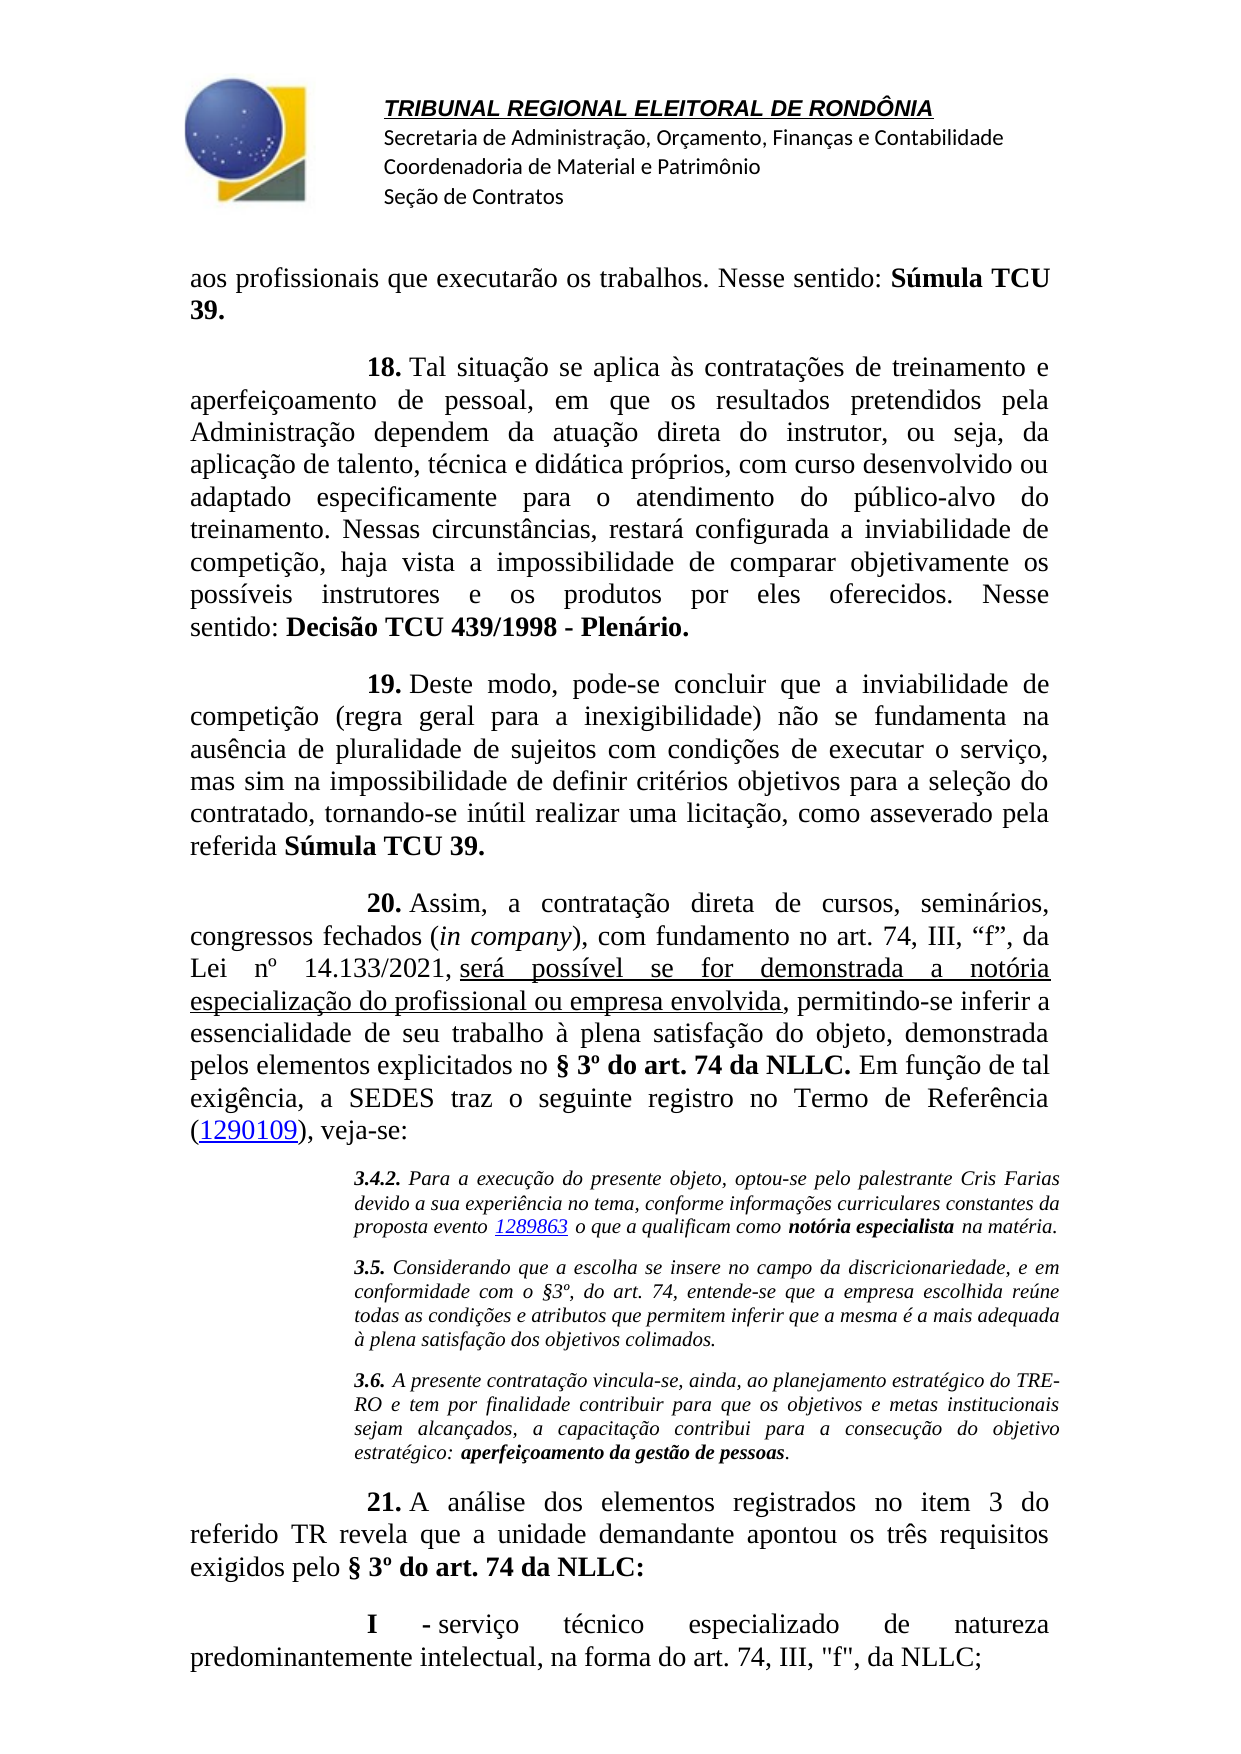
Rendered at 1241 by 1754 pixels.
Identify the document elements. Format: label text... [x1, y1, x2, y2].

text I - serviço técnico especializado de natureza predominantemente intelectual, na forma do art. 74, III, "f", da NLLC; [190, 1607, 1051, 1672]
text aos profissionais que executarão os trabalhos. Nesse sentido: Súmula TCU 39. [190, 261, 1051, 325]
text 19. Deste modo, pode-se concluir que a inviabilidade de competição (regra geral para a inexigibilidade) não se fundamenta na ausência de pluralidade de sujeitos com condições de executar o serviço, mas sim na impossibilidade de definir critérios objetivos para a seleção do contratado, tornando-se inútil realizar uma licitação, como asseverado pela referida Súmula TCU 39. [190, 667, 1051, 861]
text 3.4.2. Para a execução do presente objeto, optou-se pelo palestrante Cris Farias devido a sua experiência no tema, conforme informações curriculares constantes da proposta evento 1289863 o que a qualificam como notória especialista na matéria. [354, 1166, 1063, 1238]
text 3.5. Considerando que a escolha se insere no campo da discricionariedade, e em conformidade com o §3º, do art. 74, entende-se que a empresa escolhida reúne todas as condições e atributos que permitem inferir que a mesma é a mais adequada à plena satisfação dos objetivos colimados. [354, 1255, 1063, 1351]
text 21. A análise dos elementos registrados no item 3 do referido TR revela que a unidade demandante apontou os três requisitos exigidos pelo § 3º do art. 74 da NLLC: [190, 1485, 1051, 1582]
text 20. Assim, a contratação direta de cursos, seminários, congressos fechados (in company), com fundamento no art. 74, III, “f”, da Lei nº 14.133/2021, será possível se for demonstrada a notória especialização do profissional ou empresa envolvida, permitindo-se inferir a essencialidade de seu trabalho à plena satisfação do objeto, demonstrada pelos elementos explicitados no § 3º do art. 74 da NLLC. Em função de tal exigência, a SEDES traz o seguinte registro no Termo de Referência (1290109), veja-se: [190, 886, 1051, 1146]
text 18. Tal situação se aplica às contratações de treinamento e aperfeiçoamento de pessoal, em que os resultados pretendidos pela Administração dependem da atuação direta do instrutor, ou seja, da aplicação de talento, técnica e didática próprios, com curso desenvolvido ou adaptado especificamente para o atendimento do público-alvo do treinamento. Nessas circunstâncias, restará configurada a inviabilidade de competição, haja vista a impossibilidade de comparar objetivamente os possíveis instrutores e os produtos por eles oferecidos. Nesse sentido: Decisão TCU 439/1998 - Plenário. [190, 350, 1051, 642]
text 3.6. A presente contratação vincula-se, ainda, ao planejamento estratégico do TRE-RO e tem por finalidade contribuir para que os objetivos e metas institucionais sejam alcançados, a capacitação contribui para a consecução do objetivo estratégico: aperfeiçoamento da gestão de pessoas. [354, 1368, 1063, 1464]
